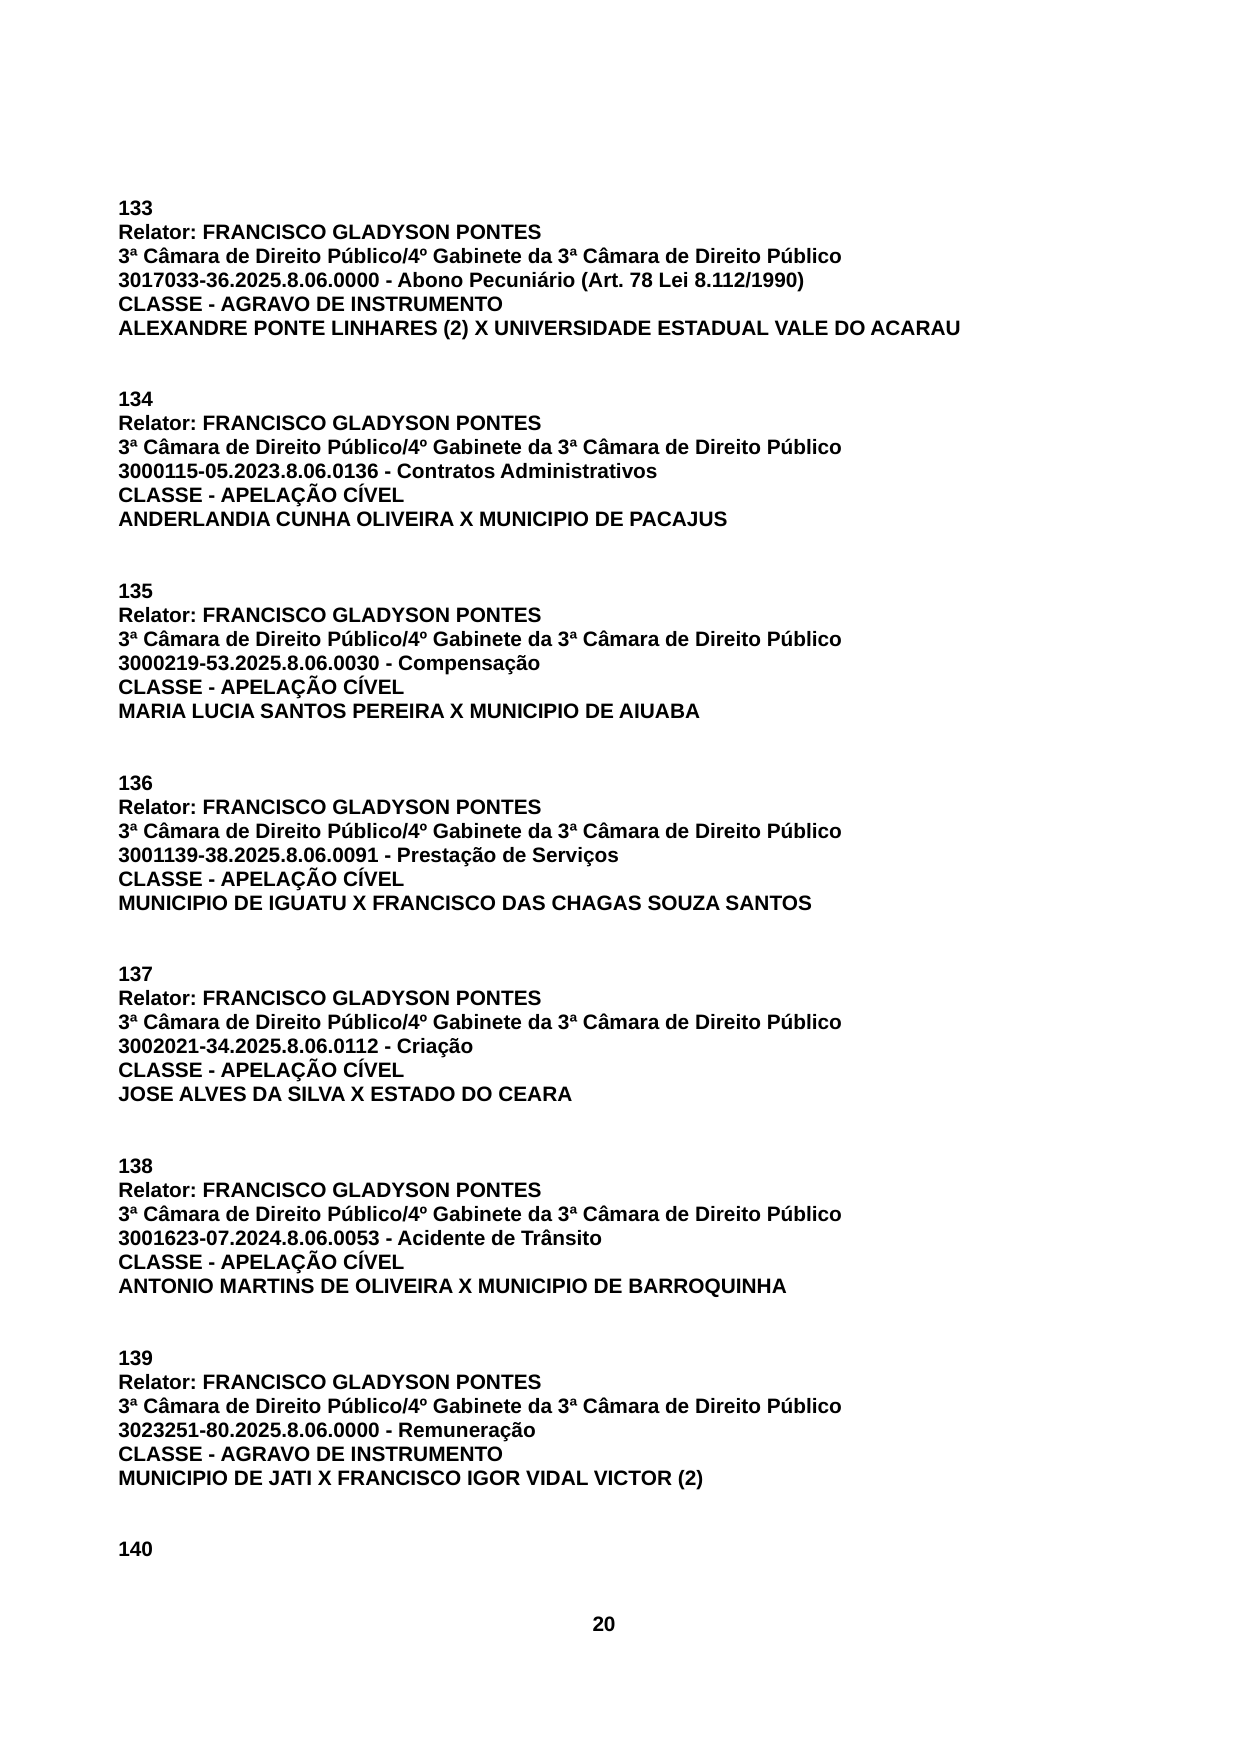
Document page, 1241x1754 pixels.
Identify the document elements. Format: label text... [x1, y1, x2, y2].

text Relator: FRANCISCO GLADYSON PONTES [118, 219, 1122, 243]
text 3001623-07.2024.8.06.0053 - Acidente de Trânsito [118, 1226, 1122, 1250]
text 3023251-80.2025.8.06.0000 - Remuneração [118, 1417, 1122, 1441]
text JOSE ALVES DA SILVA X ESTADO DO CEARA [118, 1082, 1122, 1106]
text Relator: FRANCISCO GLADYSON PONTES [118, 986, 1122, 1010]
text 137 [118, 962, 1122, 986]
text 133 [118, 196, 1122, 219]
text 134 [118, 387, 1122, 411]
text CLASSE - APELAÇÃO CÍVEL [118, 1250, 1122, 1274]
text 3ª Câmara de Direito Público/4º Gabinete da 3ª Câmara de Direito Público [118, 1393, 1122, 1417]
text 138 [118, 1154, 1122, 1178]
text 140 [118, 1537, 1122, 1561]
text 3000219-53.2025.8.06.0030 - Compensação [118, 651, 1122, 675]
text Relator: FRANCISCO GLADYSON PONTES [118, 411, 1122, 435]
text MUNICIPIO DE JATI X FRANCISCO IGOR VIDAL VICTOR (2) [118, 1465, 1122, 1489]
text 3001139-38.2025.8.06.0091 - Prestação de Serviços [118, 842, 1122, 866]
text Relator: FRANCISCO GLADYSON PONTES [118, 794, 1122, 818]
text ANDERLANDIA CUNHA OLIVEIRA X MUNICIPIO DE PACAJUS [118, 507, 1122, 531]
text 139 [118, 1346, 1122, 1369]
text 3000115-05.2023.8.06.0136 - Contratos Administrativos [118, 459, 1122, 483]
text CLASSE - APELAÇÃO CÍVEL [118, 866, 1122, 890]
text ANTONIO MARTINS DE OLIVEIRA X MUNICIPIO DE BARROQUINHA [118, 1274, 1122, 1298]
text CLASSE - APELAÇÃO CÍVEL [118, 483, 1122, 507]
text 3ª Câmara de Direito Público/4º Gabinete da 3ª Câmara de Direito Público [118, 435, 1122, 459]
text MUNICIPIO DE IGUATU X FRANCISCO DAS CHAGAS SOUZA SANTOS [118, 890, 1122, 914]
text Relator: FRANCISCO GLADYSON PONTES [118, 603, 1122, 627]
text 3ª Câmara de Direito Público/4º Gabinete da 3ª Câmara de Direito Público [118, 1202, 1122, 1226]
text Relator: FRANCISCO GLADYSON PONTES [118, 1369, 1122, 1393]
text Relator: FRANCISCO GLADYSON PONTES [118, 1178, 1122, 1202]
text 3ª Câmara de Direito Público/4º Gabinete da 3ª Câmara de Direito Público [118, 627, 1122, 651]
text CLASSE - AGRAVO DE INSTRUMENTO [118, 1441, 1122, 1465]
text 3017033-36.2025.8.06.0000 - Abono Pecuniário (Art. 78 Lei 8.112/1990) [118, 267, 1122, 291]
text 136 [118, 771, 1122, 794]
text 3ª Câmara de Direito Público/4º Gabinete da 3ª Câmara de Direito Público [118, 1010, 1122, 1034]
text CLASSE - APELAÇÃO CÍVEL [118, 1058, 1122, 1082]
text CLASSE - APELAÇÃO CÍVEL [118, 675, 1122, 699]
text 3ª Câmara de Direito Público/4º Gabinete da 3ª Câmara de Direito Público [118, 243, 1122, 267]
text 135 [118, 579, 1122, 603]
text 3ª Câmara de Direito Público/4º Gabinete da 3ª Câmara de Direito Público [118, 818, 1122, 842]
text ALEXANDRE PONTE LINHARES (2) X UNIVERSIDADE ESTADUAL VALE DO ACARAU [118, 315, 1122, 339]
text CLASSE - AGRAVO DE INSTRUMENTO [118, 291, 1122, 315]
text MARIA LUCIA SANTOS PEREIRA X MUNICIPIO DE AIUABA [118, 699, 1122, 723]
text 3002021-34.2025.8.06.0112 - Criação [118, 1034, 1122, 1058]
